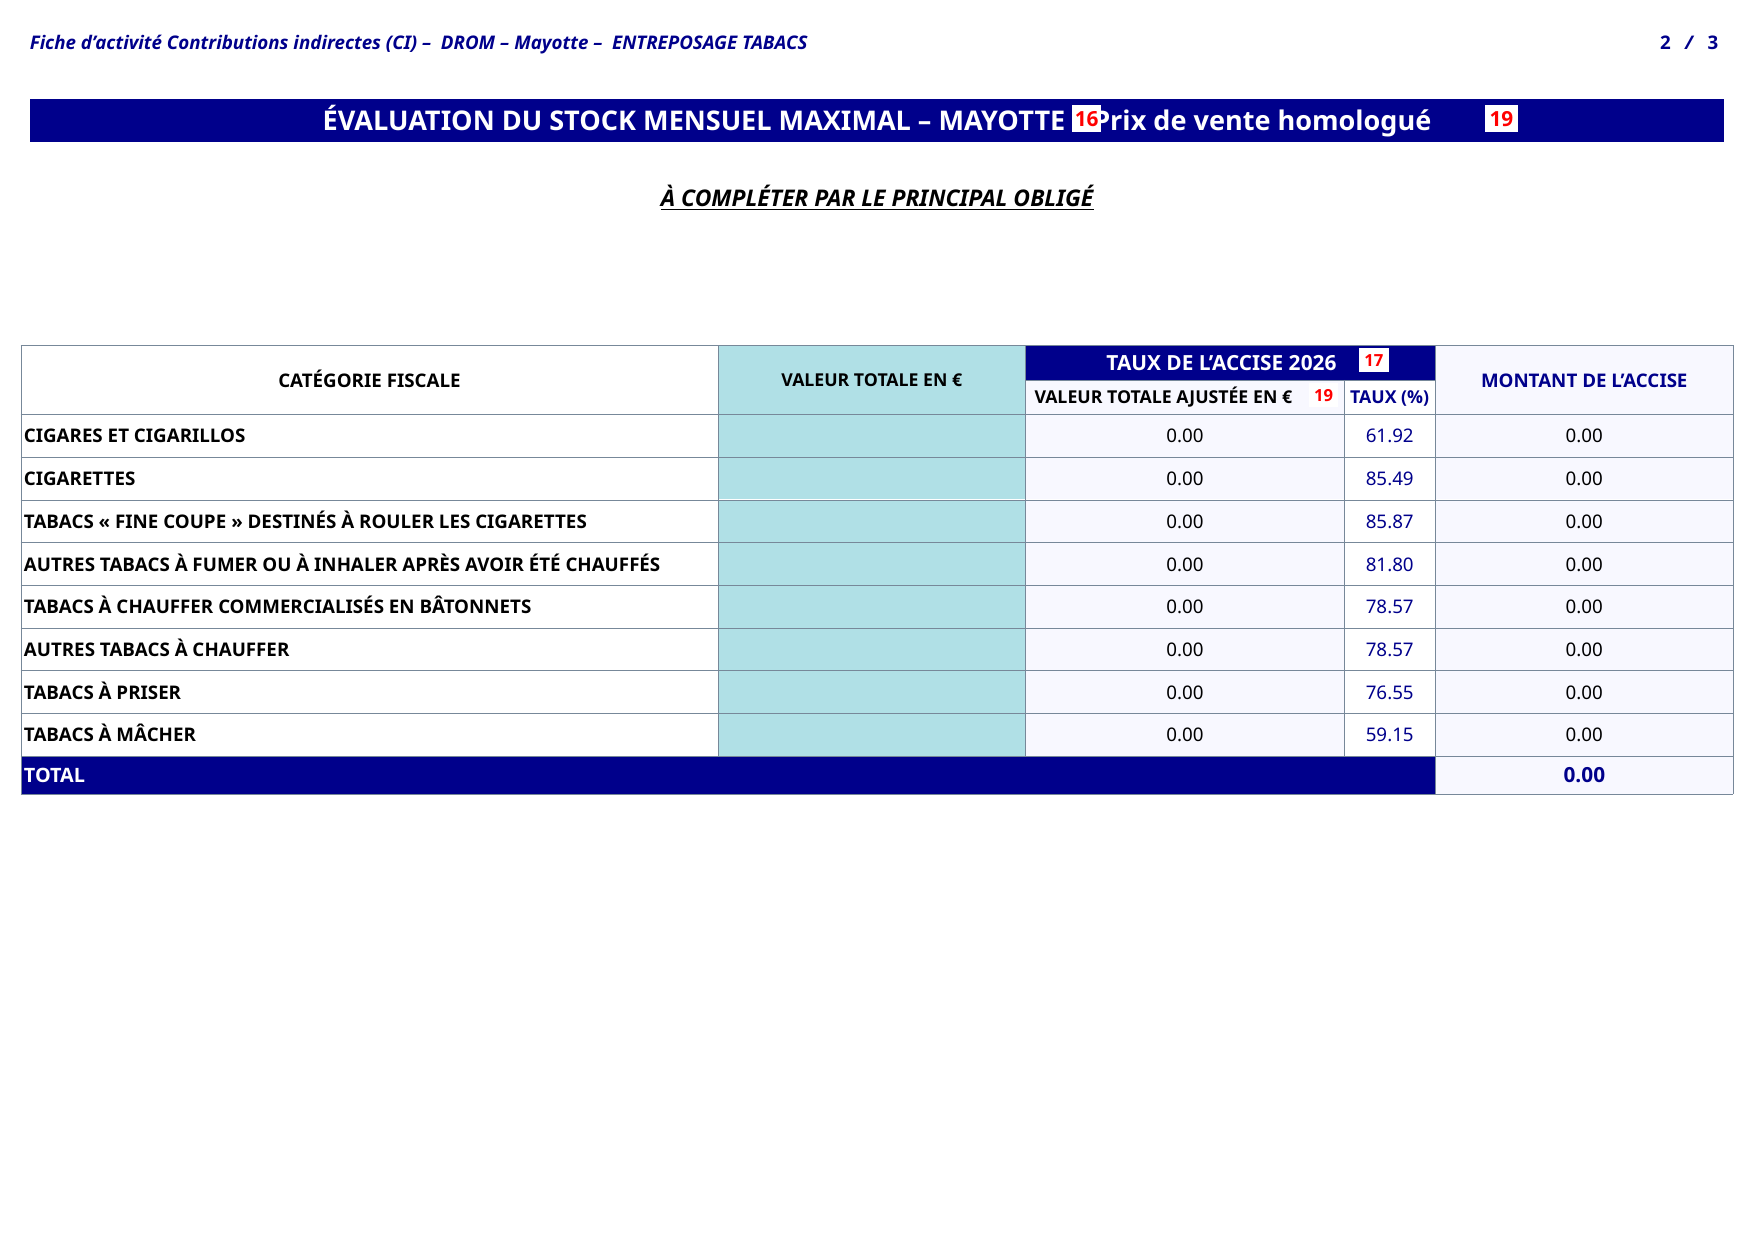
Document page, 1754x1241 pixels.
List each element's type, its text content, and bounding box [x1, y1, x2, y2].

table_cell 0,00 [1026, 714, 1344, 756]
table_cell 0,00 [1436, 586, 1733, 628]
table_cell TOTAL [22, 757, 1435, 794]
table_cell 0,00 [1026, 629, 1344, 670]
table_cell [719, 629, 1025, 670]
table_cell 85,87 [1345, 501, 1435, 542]
table_cell 0,00 [1026, 458, 1344, 499]
text À COMPLÉTER PAR LE PRINCIPAL OBLIGÉ [29, 182, 1724, 214]
table_cell AUTRES TABACS À CHAUFFER [22, 629, 718, 670]
table_cell 0,00 [1026, 501, 1344, 542]
table_cell 0,00 [1026, 671, 1344, 713]
table_cell 0,00 [1436, 415, 1733, 457]
table_cell 0,00 [1436, 757, 1733, 794]
table_cell 85,49 [1345, 458, 1435, 499]
table_header / [1677, 30, 1701, 55]
table_cell 76,55 [1345, 671, 1435, 713]
table_cell 0,00 [1026, 415, 1344, 457]
table_cell 0,00 [1026, 586, 1344, 628]
table_cell 78,57 [1345, 629, 1435, 670]
table_cell [719, 543, 1025, 585]
table_cell TAUX (%) [1345, 381, 1435, 414]
table_cell 0,00 [1436, 629, 1733, 670]
table_header 2 [1654, 30, 1677, 55]
table_cell 61,92 [1345, 415, 1435, 457]
table_cell [719, 671, 1025, 713]
table_header MONTANT DE L’ACCISE [1436, 346, 1733, 414]
table_cell VALEUR TOTALE AJUSTÉE EN € [1026, 381, 1344, 414]
table_cell 0,00 [1436, 543, 1733, 585]
table_cell TABACS À MÂCHER [22, 714, 718, 756]
table_cell 81,80 [1345, 543, 1435, 585]
table_cell CIGARETTES [22, 458, 718, 499]
table_cell 0,00 [1436, 671, 1733, 713]
table_cell 0,00 [1436, 458, 1733, 499]
table_cell 0,00 [1436, 714, 1733, 756]
table_cell [719, 415, 1025, 457]
table_cell CIGARES ET CIGARILLOS [22, 415, 718, 457]
table_cell [719, 586, 1025, 628]
table_cell TABACS À CHAUFFER COMMERCIALISÉS EN BÂTONNETS [22, 586, 718, 628]
table_cell TABACS « FINE COUPE » DESTINÉS À ROULER LES CIGARETTES [22, 501, 718, 542]
table_header 3 [1701, 30, 1724, 55]
table_cell TABACS À PRISER [22, 671, 718, 713]
table_cell [719, 458, 1025, 499]
table_header Fiche d’activité Contributions indirectes (CI) – DROM – Mayotte – ENTREPOSAGE TABACS [30, 30, 1653, 55]
table_cell [719, 714, 1025, 756]
table_header CATÉGORIE FISCALE [22, 346, 718, 414]
table_cell [719, 501, 1025, 542]
table_cell 78,57 [1345, 586, 1435, 628]
table_header ÉVALUATION DU STOCK MENSUEL MAXIMAL – MAYOTTE – Prix de vente homologué [30, 99, 1724, 142]
table_cell 0,00 [1026, 543, 1344, 585]
table_cell AUTRES TABACS À FUMER OU À INHALER APRÈS AVOIR ÉTÉ CHAUFFÉS [22, 543, 718, 585]
table_cell 0,00 [1436, 501, 1733, 542]
table_cell 59,15 [1345, 714, 1435, 756]
table_header VALEUR TOTALE EN € [719, 346, 1025, 414]
table_header TAUX DE L’ACCISE 2026 [1026, 346, 1435, 380]
